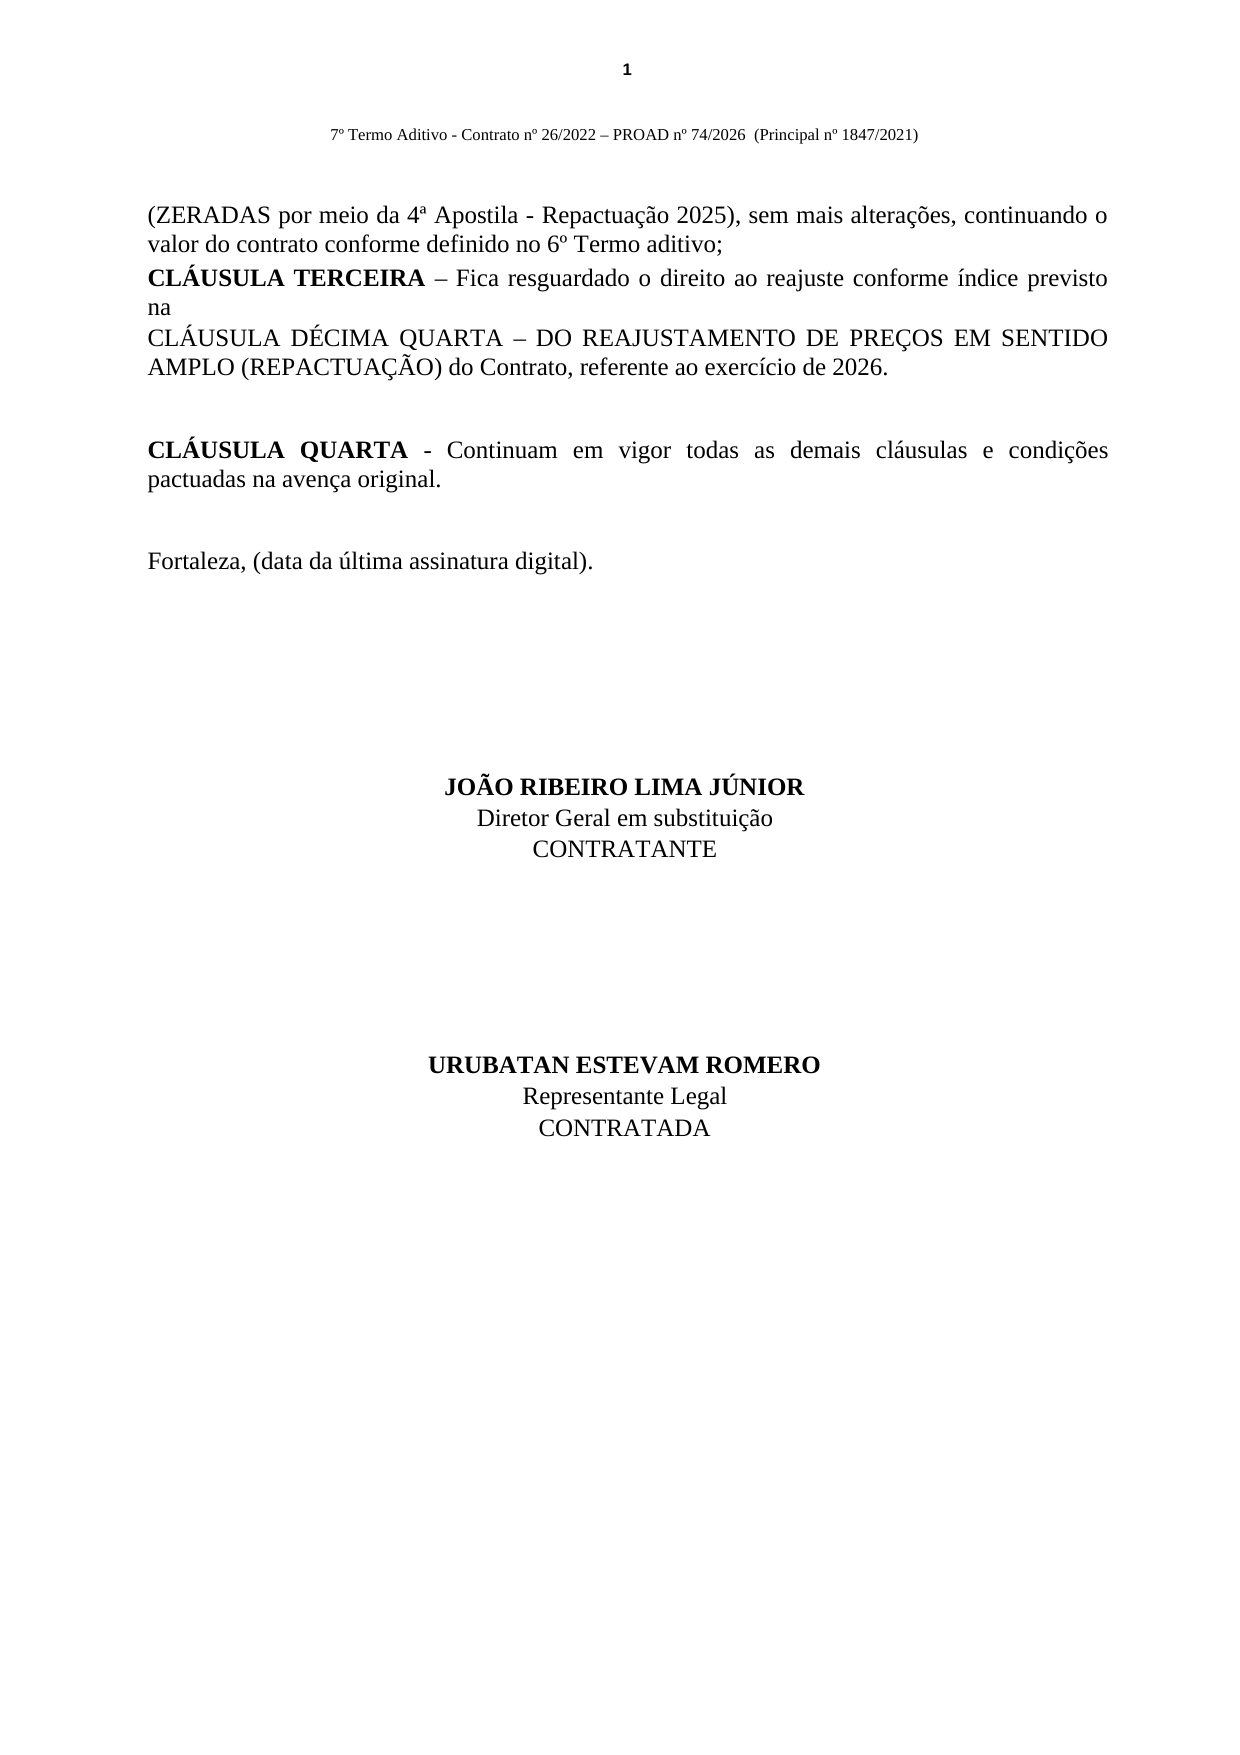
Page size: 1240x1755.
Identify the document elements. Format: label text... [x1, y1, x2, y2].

text (ZERADAS por meio da 4ª Apostila - Repactuação 2025), sem mais alterações, continuando o valor do contrato conforme definido no 6º Termo aditivo; [147, 200, 1109, 258]
text CLÁUSULA DÉCIMA QUARTA – DO REAJUSTAMENTO DE PREÇOS EM SENTIDO AMPLO (REPACTUAÇÃO) do Contrato, referente ao exercício de 2026. [147, 323, 1109, 381]
text 7º Termo Aditivo - Contrato nº 26/2022 – PROAD nº 74/2026 (Principal nº 1847/2021) [148, 116, 1108, 145]
text 1 [146, 52, 1109, 81]
text CLÁUSULA QUARTA - Continuam em vigor todas as demais cláusulas e condições pactuadas na avença original. [147, 435, 1109, 493]
text Diretor Geral em substituição [149, 803, 1107, 831]
text Fortaleza, (data da última assinatura digital). [147, 546, 1109, 575]
text CONTRATANTE [149, 834, 1107, 863]
subtitle URUBATAN ESTEVAM ROMERO [148, 1050, 1107, 1079]
text CLÁUSULA TERCEIRA – Fica resguardado o direito ao reajuste conforme índice previsto na [147, 263, 1109, 321]
text CONTRATADA [149, 1112, 1107, 1141]
text Representante Legal [149, 1081, 1107, 1110]
subtitle JOÃO RIBEIRO LIMA JÚNIOR [148, 772, 1107, 801]
